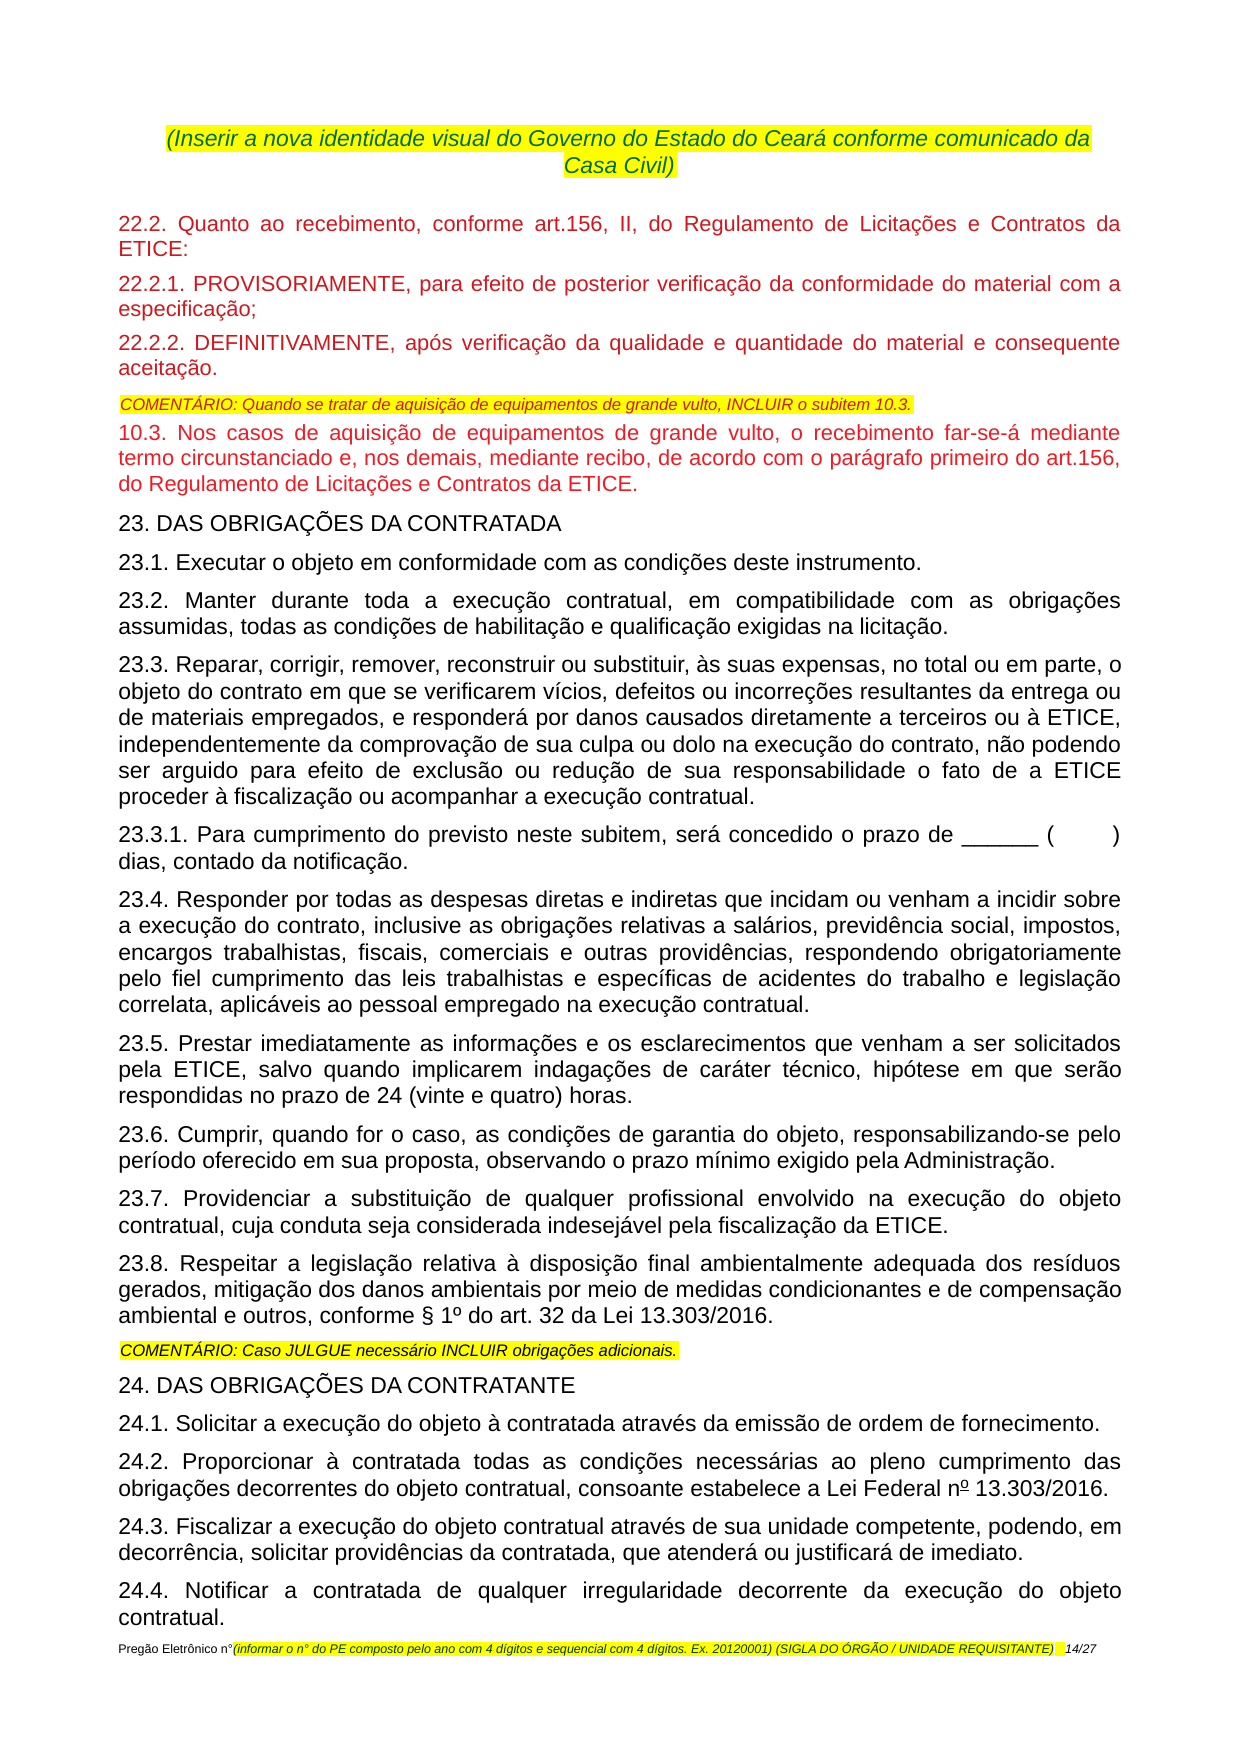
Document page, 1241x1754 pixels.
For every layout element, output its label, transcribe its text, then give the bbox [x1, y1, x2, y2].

text 24. DAS OBRIGAÇÕES DA CONTRATANTE [118, 1372, 1122, 1398]
text 23.6. Cumprir, quando for o caso, as condições de garantia do objeto, responsabilizando-se pelo período oferecido em sua proposta, observando o prazo mínimo exigido pela Administração. [118, 1121, 1122, 1173]
text 22.2. Quanto ao recebimento, conforme art.156, II, do Regulamento de Licitações e Contratos da ETICE: [118, 211, 1122, 262]
text 23.3.1. Para cumprimento do previsto neste subitem, será concedido o prazo de ______ ( ) dias, contado da notificação. [118, 821, 1122, 874]
text 23.5. Prestar imediatamente as informações e os esclarecimentos que venham a ser solicitados pela ETICE, salvo quando implicarem indagações de caráter técnico, hipótese em que serão respondidas no prazo de 24 (vinte e quatro) horas. [118, 1030, 1122, 1109]
text 23.2. Manter durante toda a execução contratual, em compatibilidade com as obrigações assumidas, todas as condições de habilitação e qualificação exigidas na licitação. [118, 587, 1122, 639]
text COMENTÁRIO: Caso JULGUE necessário INCLUIR obrigações adicionais. [120, 1341, 1122, 1360]
text 23.8. Respeitar a legislação relativa à disposição final ambientalmente adequada dos resíduos gerados, mitigação dos danos ambientais por meio de medidas condicionantes e de compensação ambiental e outros, conforme § 1º do art. 32 da Lei 13.303/2016. [118, 1250, 1122, 1329]
text COMENTÁRIO: Quando se tratar de aquisição de equipamentos de grande vulto, INCLUIR o subitem 10.3. [120, 395, 1122, 414]
text 24.1. Solicitar a execução do objeto à contratada através da emissão de ordem de fornecimento. [118, 1410, 1122, 1436]
text 23. DAS OBRIGAÇÕES DA CONTRATADA [118, 510, 1122, 537]
text 10.3. Nos casos de aquisição de equipamentos de grande vulto, o recebimento far-se-á mediante termo circunstanciado e, nos demais, mediante recibo, de acordo com o parágrafo primeiro do art.156, do Regulamento de Licitações e Contratos da ETICE. [118, 420, 1122, 496]
text 24.3. Fiscalizar a execução do objeto contratual através de sua unidade competente, podendo, em decorrência, solicitar providências da contratada, que atenderá ou justificará de imediato. [118, 1513, 1122, 1566]
text 23.1. Executar o objeto em conformidade com as condições deste instrumento. [118, 549, 1122, 575]
text 24.2. Proporcionar à contratada todas as condições necessárias ao pleno cumprimento das obrigações decorrentes do objeto contratual, consoante estabelece a Lei Federal no 13.303/2016. [118, 1448, 1122, 1501]
text 23.7. Providenciar a substituição de qualquer profissional envolvido na execução do objeto contratual, cuja conduta seja considerada indesejável pela fiscalização da ETICE. [118, 1185, 1122, 1238]
text 24.4. Notificar a contratada de qualquer irregularidade decorrente da execução do objeto contratual. [118, 1577, 1122, 1630]
text 22.2.2. DEFINITIVAMENTE, após verificação da qualidade e quantidade do material e consequente aceitação. [118, 330, 1122, 380]
text 23.4. Responder por todas as despesas diretas e indiretas que incidam ou venham a incidir sobre a execução do contrato, inclusive as obrigações relativas a salários, previdência social, impostos, encargos trabalhistas, fiscais, comerciais e outras providências, respondendo obrigatoriamente pelo fiel cumprimento das leis trabalhistas e específicas de acidentes do trabalho e legislação correlata, aplicáveis ao pessoal empregado na execução contratual. [118, 886, 1122, 1018]
text 23.3. Reparar, corrigir, remover, reconstruir ou substituir, às suas expensas, no total ou em parte, o objeto do contrato em que se verificarem vícios, defeitos ou incorreções resultantes da entrega ou de materiais empregados, e responderá por danos causados diretamente a terceiros ou à ETICE, independentemente da comprovação de sua culpa ou dolo na execução do contrato, não podendo ser arguido para efeito de exclusão ou redução de sua responsabilidade o fato de a ETICE proceder à fiscalização ou acompanhar a execução contratual. [118, 651, 1122, 809]
text 22.2.1. PROVISORIAMENTE, para efeito de posterior verificação da conformidade do material com a especificação; [118, 270, 1122, 321]
